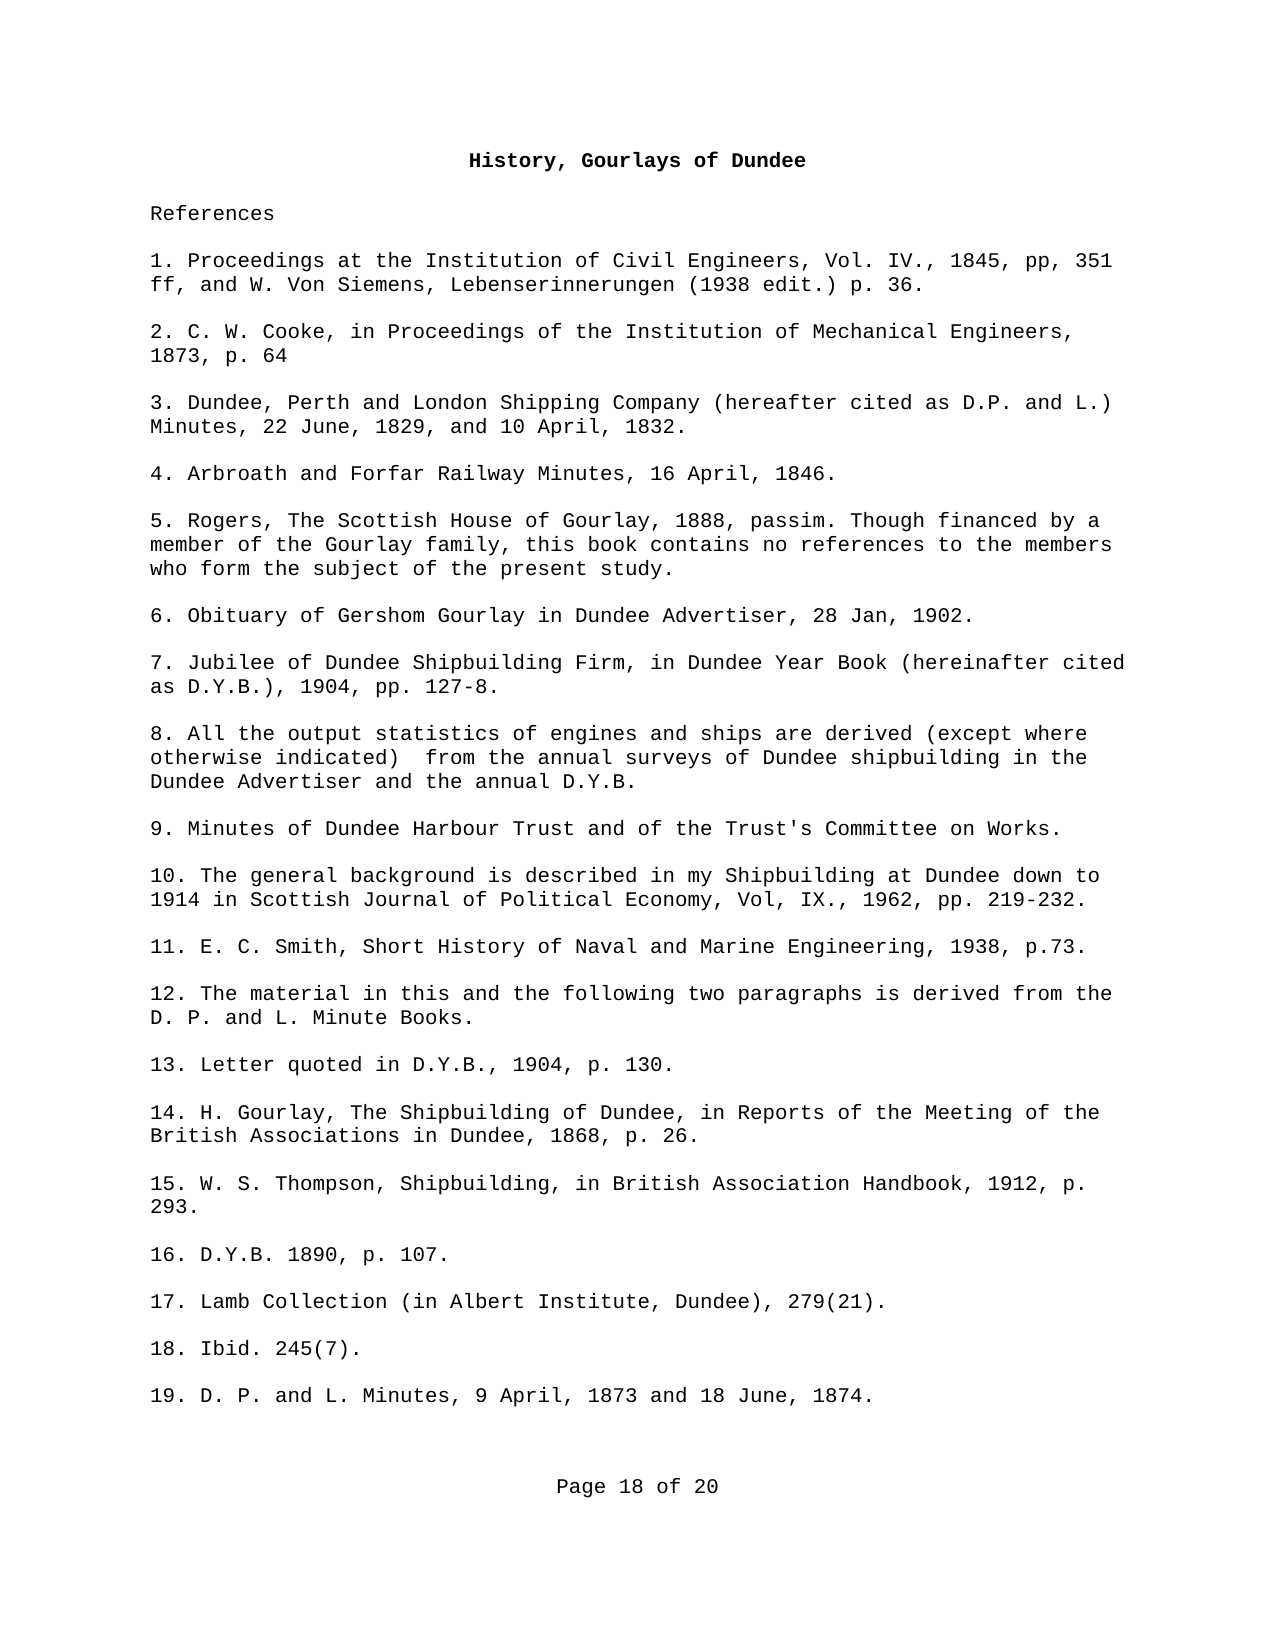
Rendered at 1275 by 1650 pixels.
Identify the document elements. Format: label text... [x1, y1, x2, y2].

text 7. Jubilee of Dundee Shipbuilding Firm, in Dundee Year Book (hereinafter cited as D.Y.B.), 1904, pp. 127-8. [150, 652, 1125, 700]
text 4. Arbroath and Forfar Railway Minutes, 16 April, 1846. [150, 463, 1125, 487]
text 12. The material in this and the following two paragraphs is derived from the D. P. and L. Minute Books. [150, 983, 1125, 1031]
text 19. D. P. and L. Minutes, 9 April, 1873 and 18 June, 1874. [150, 1385, 1125, 1409]
text 15. W. S. Thompson, Shipbuilding, in British Association Handbook, 1912, p. 293. [150, 1173, 1125, 1220]
text 14. H. Gourlay, The Shipbuilding of Dundee, in Reports of the Meeting of the British Associations in Dundee, 1868, p. 26. [150, 1102, 1125, 1149]
text 2. C. W. Cooke, in Proceedings of the Institution of Mechanical Engineers, 1873, p. 64 [150, 321, 1125, 369]
text 17. Lamb Collection (in Albert Institute, Dundee), 279(21). [150, 1291, 1125, 1314]
text 10. The general background is described in my Shipbuilding at Dundee down to 1914 in Scottish Journal of Political Economy, Vol, IX., 1962, pp. 219-232. [150, 865, 1125, 912]
text 3. Dundee, Perth and London Shipping Company (hereafter cited as D.P. and L.) Minutes, 22 June, 1829, and 10 April, 1832. [150, 392, 1125, 439]
text 11. E. C. Smith, Short History of Naval and Marine Engineering, 1938, p.73. [150, 936, 1125, 960]
text 13. Letter quoted in D.Y.B., 1904, p. 130. [150, 1054, 1125, 1078]
text 1. Proceedings at the Institution of Civil Engineers, Vol. IV., 1845, pp, 351 ff, and W. Von Siemens, Lebenserinnerungen (1938 edit.) p. 36. [150, 250, 1125, 298]
text 6. Obituary of Gershom Gourlay in Dundee Advertiser, 28 Jan, 1902. [150, 605, 1125, 629]
text 8. All the output statistics of engines and ships are derived (except where otherwise indicated) from the annual surveys of Dundee shipbuilding in the Dundee Advertiser and the annual D.Y.B. [150, 723, 1125, 794]
text 9. Minutes of Dundee Harbour Trust and of the Trust's Committee on Works. [150, 818, 1125, 842]
text 18. Ibid. 245(7). [150, 1338, 1125, 1362]
text 16. D.Y.B. 1890, p. 107. [150, 1243, 1125, 1267]
text References [150, 203, 1125, 227]
text 5. Rogers, The Scottish House of Gourlay, 1888, passim. Though financed by a member of the Gourlay family, this book contains no references to the members who form the subject of the present study. [150, 511, 1125, 581]
